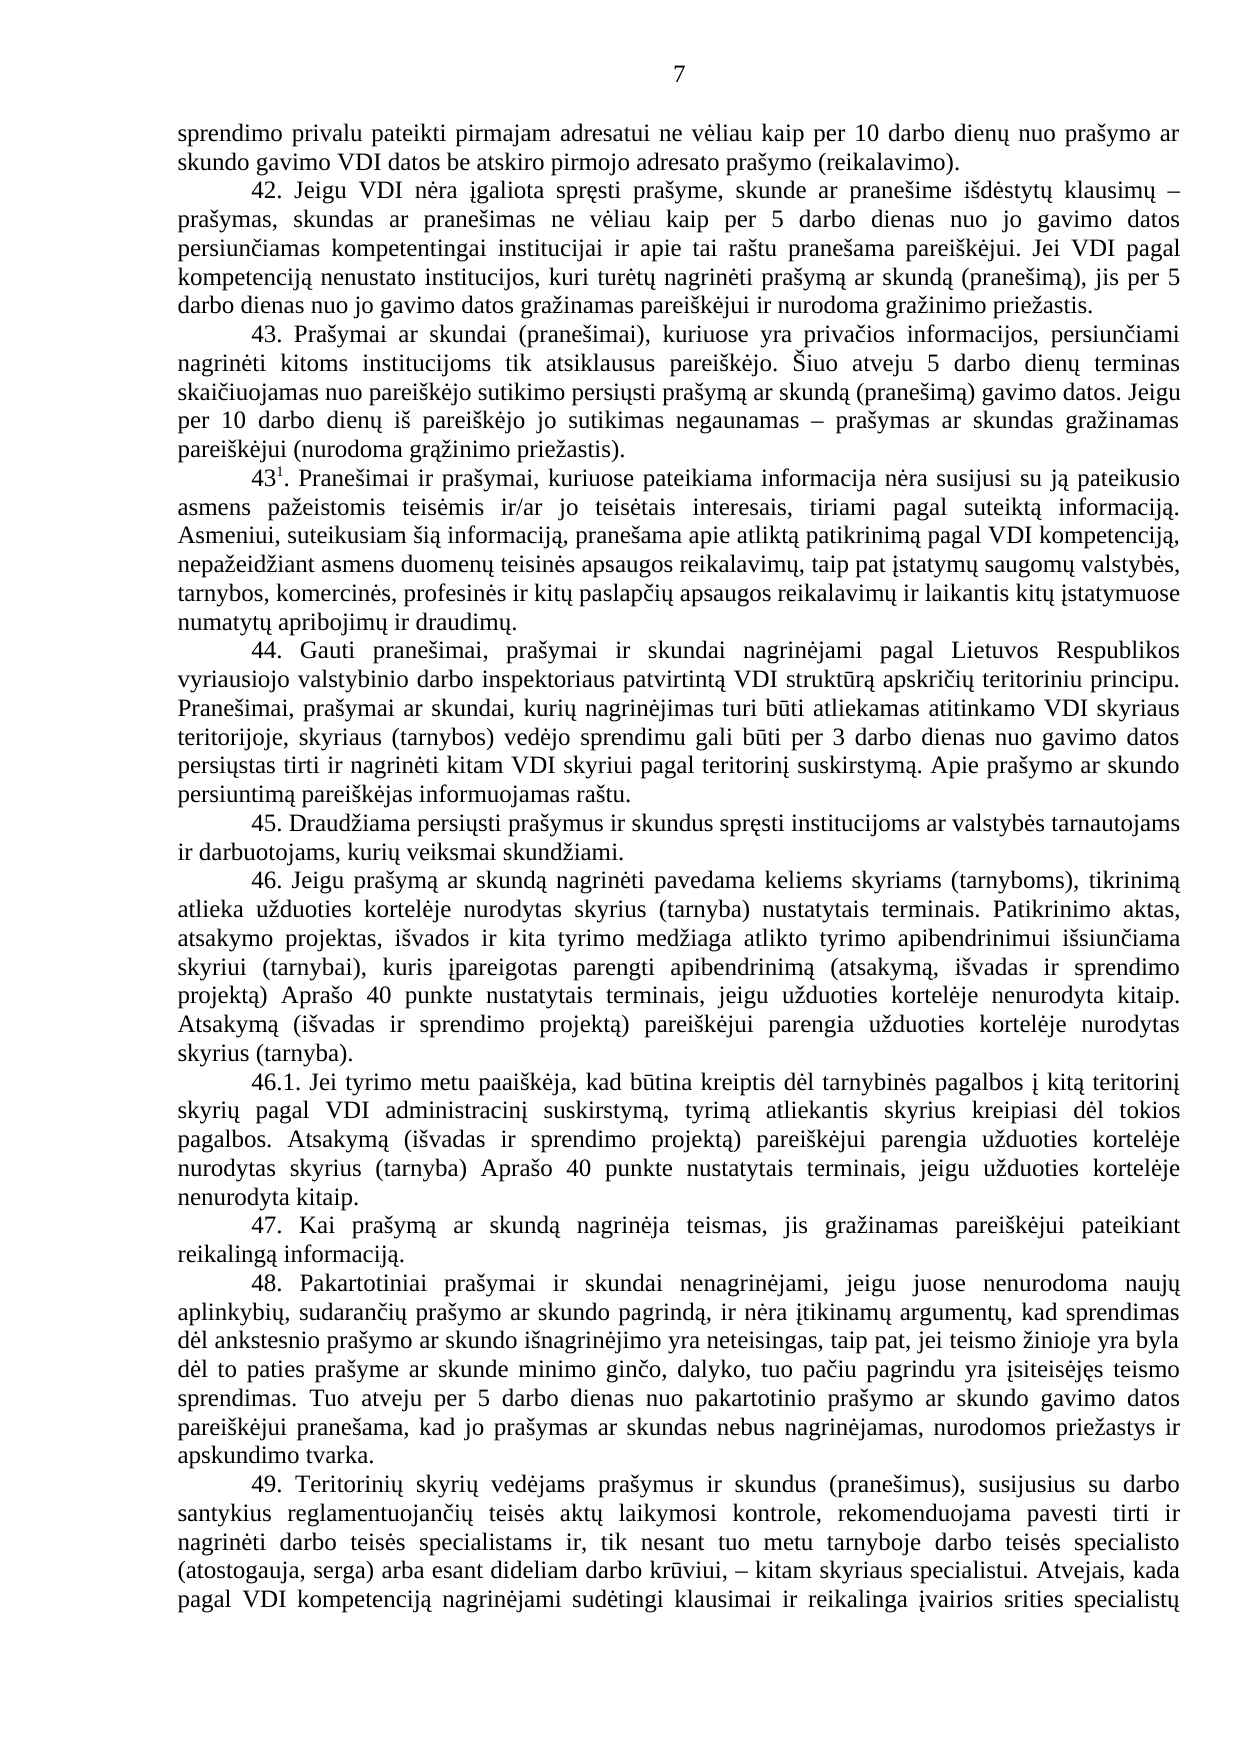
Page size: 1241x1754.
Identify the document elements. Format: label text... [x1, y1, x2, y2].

text 48. Pakartotiniai prašymai ir skundai nenagrinėjami, jeigu juose nenurodoma naujų aplinkybių, sudarančių prašymo ar skundo pagrindą, ir nėra įtikinamų argumentų, kad sprendimas dėl ankstesnio prašymo ar skundo išnagrinėjimo yra neteisingas, taip pat, jei teismo žinioje yra byla dėl to paties prašyme ar skunde minimo ginčo, dalyko, tuo pačiu pagrindu yra įsiteisėjęs teismo sprendimas. Tuo atveju per 5 darbo dienas nuo pakartotinio prašymo ar skundo gavimo datos pareiškėjui pranešama, kad jo prašymas ar skundas nebus nagrinėjamas, nurodomos priežastys ir apskundimo tvarka. [177, 1268, 1181, 1469]
text 49. Teritorinių skyrių vedėjams prašymus ir skundus (pranešimus), susijusius su darbo santykius reglamentuojančių teisės aktų laikymosi kontrole, rekomenduojama pavesti tirti ir nagrinėti darbo teisės specialistams ir, tik nesant tuo metu tarnyboje darbo teisės specialisto (atostogauja, serga) arba esant dideliam darbo krūviui, – kitam skyriaus specialistui. Atvejais, kada pagal VDI kompetenciją nagrinėjami sudėtingi klausimai ir reikalinga įvairios srities specialistų [177, 1469, 1181, 1613]
text 45. Draudžiama persiųsti prašymus ir skundus spręsti institucijoms ar valstybės tarnautojams ir darbuotojams, kurių veiksmai skundžiami. [177, 808, 1181, 866]
text sprendimo privalu pateikti pirmajam adresatui ne vėliau kaip per 10 darbo dienų nuo prašymo ar skundo gavimo VDI datos be atskiro pirmojo adresato prašymo (reikalavimo). [177, 118, 1181, 176]
text 431. Pranešimai ir prašymai, kuriuose pateikiama informacija nėra susijusi su ją pateikusio asmens pažeistomis teisėmis ir/ar jo teisėtais interesais, tiriami pagal suteiktą informaciją. Asmeniui, suteikusiam šią informaciją, pranešama apie atliktą patikrinimą pagal VDI kompetenciją, nepažeidžiant asmens duomenų teisinės apsaugos reikalavimų, taip pat įstatymų saugomų valstybės, tarnybos, komercinės, profesinės ir kitų paslapčių apsaugos reikalavimų ir laikantis kitų įstatymuose numatytų apribojimų ir draudimų. [177, 463, 1181, 636]
text 47. Kai prašymą ar skundą nagrinėja teismas, jis gražinamas pareiškėjui pateikiant reikalingą informaciją. [177, 1211, 1181, 1268]
text 44. Gauti pranešimai, prašymai ir skundai nagrinėjami pagal Lietuvos Respublikos vyriausiojo valstybinio darbo inspektoriaus patvirtintą VDI struktūrą apskričių teritoriniu principu. Pranešimai, prašymai ar skundai, kurių nagrinėjimas turi būti atliekamas atitinkamo VDI skyriaus teritorijoje, skyriaus (tarnybos) vedėjo sprendimu gali būti per 3 darbo dienas nuo gavimo datos persiųstas tirti ir nagrinėti kitam VDI skyriui pagal teritorinį suskirstymą. Apie prašymo ar skundo persiuntimą pareiškėjas informuojamas raštu. [177, 636, 1181, 808]
text 43. Prašymai ar skundai (pranešimai), kuriuose yra privačios informacijos, persiunčiami nagrinėti kitoms institucijoms tik atsiklausus pareiškėjo. Šiuo atveju 5 darbo dienų terminas skaičiuojamas nuo pareiškėjo sutikimo persiųsti prašymą ar skundą (pranešimą) gavimo datos. Jeigu per 10 darbo dienų iš pareiškėjo jo sutikimas negaunamas – prašymas ar skundas gražinamas pareiškėjui (nurodoma grąžinimo priežastis). [177, 319, 1181, 463]
text 42. Jeigu VDI nėra įgaliota spręsti prašyme, skunde ar pranešime išdėstytų klausimų – prašymas, skundas ar pranešimas ne vėliau kaip per 5 darbo dienas nuo jo gavimo datos persiunčiamas kompetentingai institucijai ir apie tai raštu pranešama pareiškėjui. Jei VDI pagal kompetenciją nenustato institucijos, kuri turėtų nagrinėti prašymą ar skundą (pranešimą), jis per 5 darbo dienas nuo jo gavimo datos gražinamas pareiškėjui ir nurodoma gražinimo priežastis. [177, 176, 1181, 319]
text 46.1. Jei tyrimo metu paaiškėja, kad būtina kreiptis dėl tarnybinės pagalbos į kitą teritorinį skyrių pagal VDI administracinį suskirstymą, tyrimą atliekantis skyrius kreipiasi dėl tokios pagalbos. Atsakymą (išvadas ir sprendimo projektą) pareiškėjui parengia užduoties kortelėje nurodytas skyrius (tarnyba) Aprašo 40 punkte nustatytais terminais, jeigu užduoties kortelėje nenurodyta kitaip. [177, 1067, 1181, 1211]
text 46. Jeigu prašymą ar skundą nagrinėti pavedama keliems skyriams (tarnyboms), tikrinimą atlieka užduoties kortelėje nurodytas skyrius (tarnyba) nustatytais terminais. Patikrinimo aktas, atsakymo projektas, išvados ir kita tyrimo medžiaga atlikto tyrimo apibendrinimui išsiunčiama skyriui (tarnybai), kuris įpareigotas parengti apibendrinimą (atsakymą, išvadas ir sprendimo projektą) Aprašo 40 punkte nustatytais terminais, jeigu užduoties kortelėje nenurodyta kitaip. Atsakymą (išvadas ir sprendimo projektą) pareiškėjui parengia užduoties kortelėje nurodytas skyrius (tarnyba). [177, 866, 1181, 1067]
